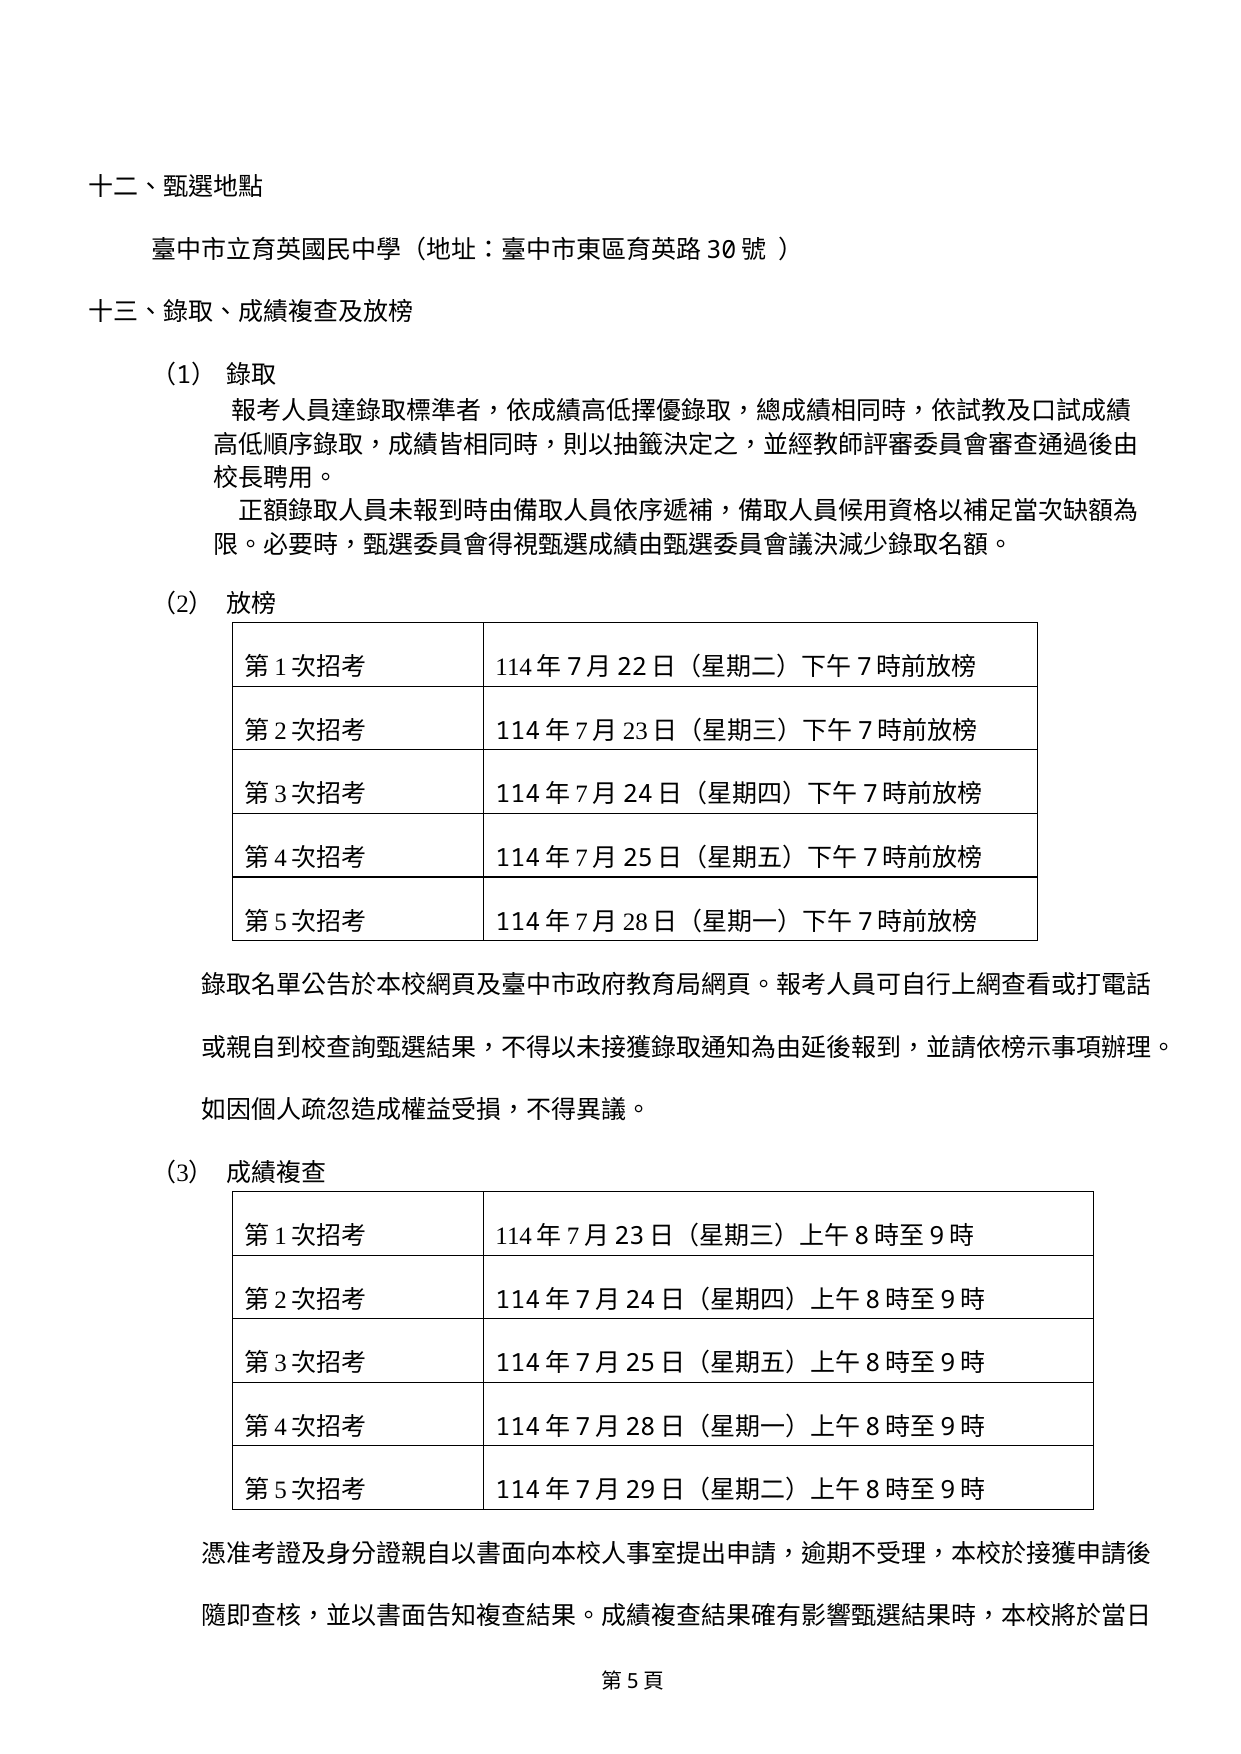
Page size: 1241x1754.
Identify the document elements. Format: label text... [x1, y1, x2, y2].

table_cell 114年7月25日（星期五）下午7時前放榜 [484, 814, 1037, 876]
table_header 114年7月23日（星期三）上午8時至9時 [484, 1192, 1093, 1254]
list 放榜 [151, 560, 1152, 622]
list 錄取 [151, 331, 1152, 393]
table_header 第1次招考 [233, 1192, 483, 1254]
table_cell 第3次招考 [233, 750, 483, 813]
text 正額錄取人員未報到時由備取人員依序遞補，備取人員候用資格以補足當次缺額為限。必要時，甄選委員會得視甄選成績由甄選委員會議決減少錄取名額。 [89, 493, 1152, 560]
table_cell 114年7月24日（星期四）上午8時至9時 [484, 1256, 1093, 1318]
table_cell 第3次招考 [233, 1319, 483, 1382]
text 十二、甄選地點 [89, 143, 1152, 206]
table_cell 114年7月29日（星期二）上午8時至9時 [484, 1446, 1093, 1509]
table_cell 第2次招考 [233, 687, 483, 749]
table_header 第1次招考 [233, 623, 483, 686]
text 十三、錄取、成績複查及放榜 [89, 268, 1152, 331]
table_cell 114年7月24日（星期四）下午7時前放榜 [484, 750, 1037, 813]
table_cell 114年7月28日（星期一）上午8時至9時 [484, 1383, 1093, 1445]
table_cell 第5次招考 [233, 878, 483, 940]
table_cell 第4次招考 [233, 1383, 483, 1445]
table_cell 第2次招考 [233, 1256, 483, 1318]
text 錄取名單公告於本校網頁及臺中市政府教育局網頁。報考人員可自行上網查看或打電話或親自到校查詢甄選結果，不得以未接獲錄取通知為由延後報到，並請依榜示事項辦理。如因個人疏忽造成權益受損，不得異議。 [201, 941, 1152, 1128]
table_cell 第4次招考 [233, 814, 483, 876]
table_header 114年7月22日（星期二）下午7時前放榜 [484, 623, 1037, 686]
table_cell 114年7月23日（星期三）下午7時前放榜 [484, 687, 1037, 749]
table_cell 第5次招考 [233, 1446, 483, 1509]
table_cell 114年7月28日（星期一）下午7時前放榜 [484, 878, 1037, 940]
text 憑准考證及身分證親自以書面向本校人事室提出申請，逾期不受理，本校於接獲申請後隨即查核，並以書面告知複查結果。成績複查結果確有影響甄選結果時，本校將於當日 [201, 1510, 1152, 1635]
text 報考人員達錄取標準者，依成績高低擇優錄取，總成績相同時，依試教及口試成績高低順序錄取，成績皆相同時，則以抽籤決定之，並經教師評審委員會審查通過後由校長聘用。 [126, 393, 1152, 493]
list 成績複查 [151, 1128, 1152, 1191]
table_cell 114年7月25日（星期五）上午8時至9時 [484, 1319, 1093, 1382]
text 臺中市立育英國民中學（地址：臺中市東區育英路30號 ） [151, 206, 1152, 268]
